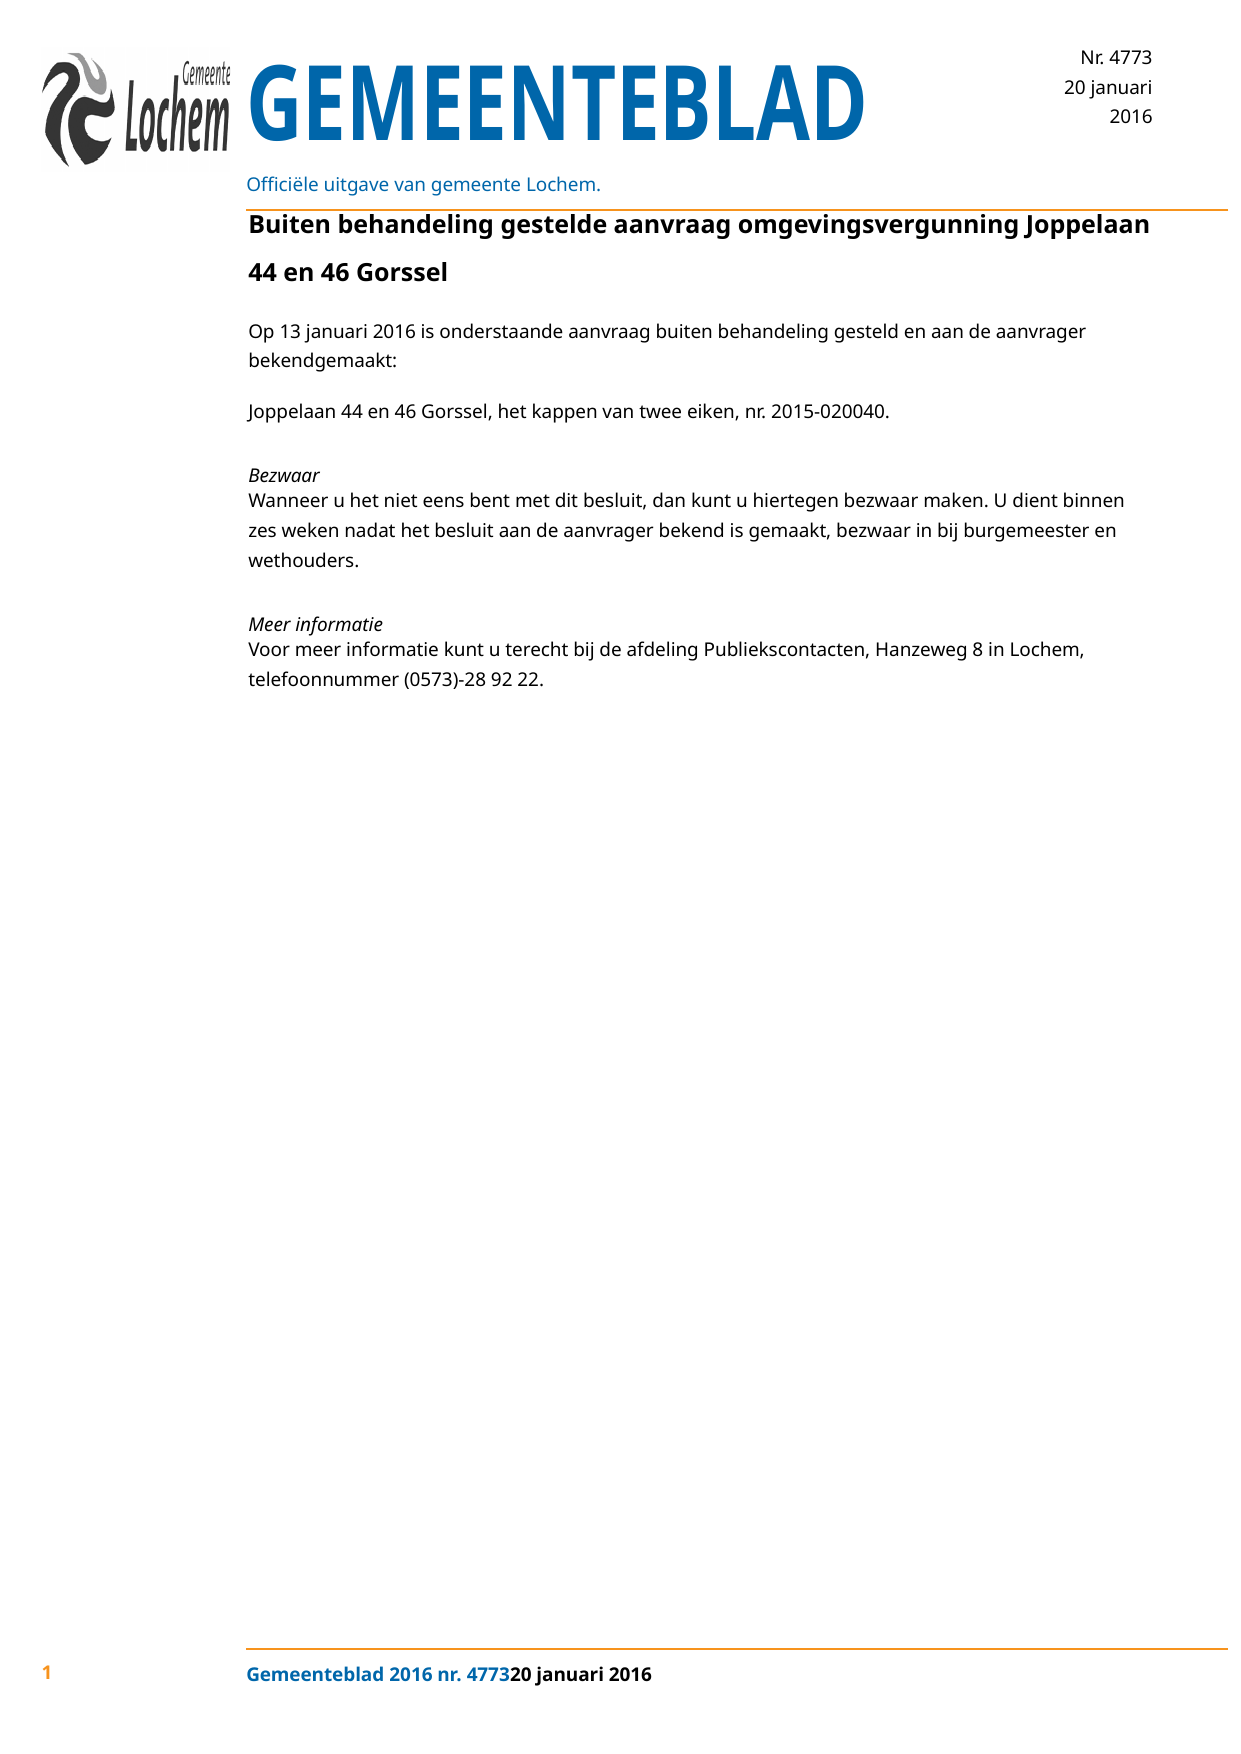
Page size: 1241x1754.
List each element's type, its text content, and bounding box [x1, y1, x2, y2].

text Joppelaan 44 en 46 Gorssel, het kappen van twee eiken, nr. 2015-020040. [248, 398, 1152, 424]
text Buiten behandeling gestelde aanvraag omgevingsvergunning Joppelaan 44 en 46 Gorssel [248, 211, 1152, 288]
text Voor meer informatie kunt u terecht bij de afdeling Publiekscontacten, Hanzeweg 8 in Lochem, telefoonnummer (0573)-28 92 22. [248, 636, 1152, 692]
text Wanneer u het niet eens bent met dit besluit, dan kunt u hiertegen bezwaar maken. U dient binnen zes weken nadat het besluit aan de aanvrager bekend is gemaakt, bezwaar in bij burgemeester en wethouders. [248, 488, 1152, 572]
text Meer informatie [248, 611, 1152, 636]
picture [41, 47, 231, 172]
text Bezwaar [248, 462, 1152, 488]
text Op 13 januari 2016 is onderstaande aanvraag buiten behandeling gesteld en aan de aanvrager bekendgemaakt: [248, 318, 1152, 373]
